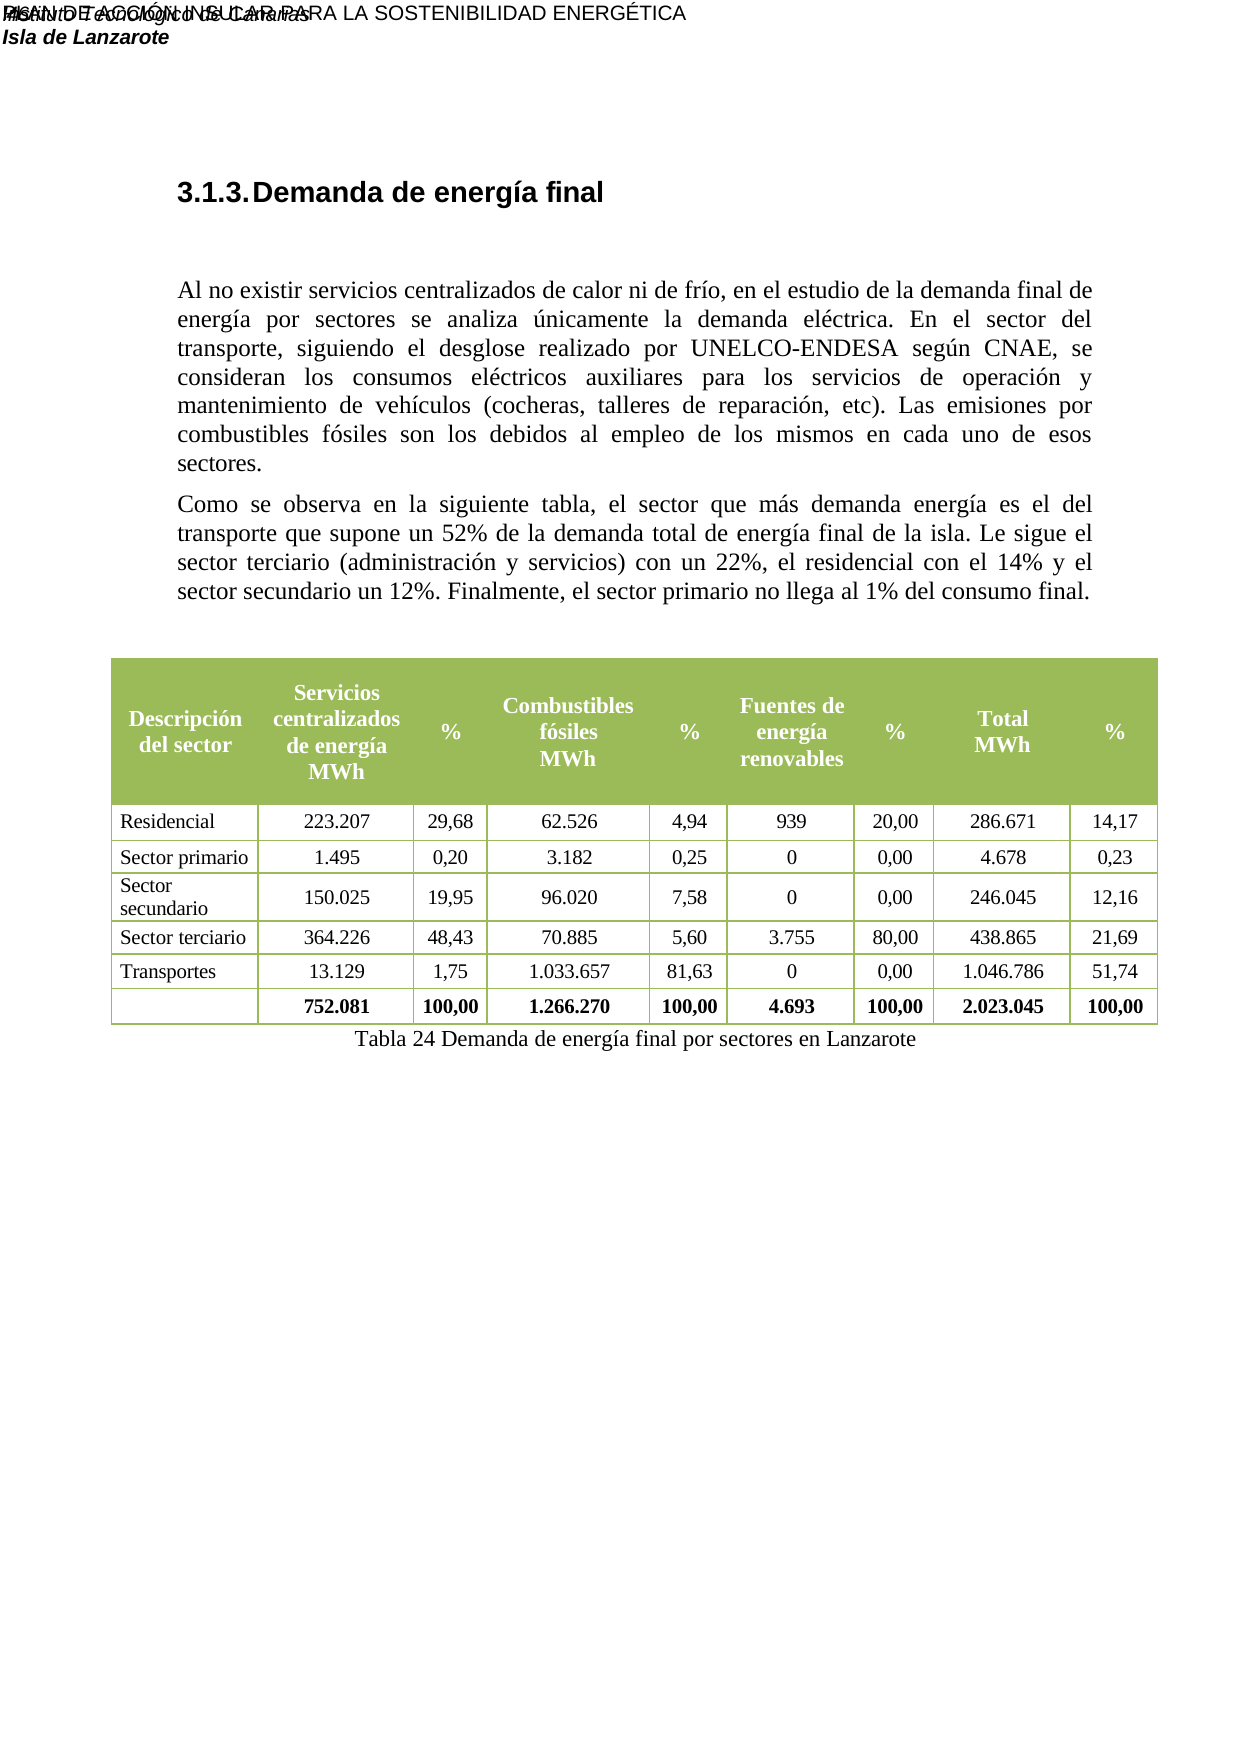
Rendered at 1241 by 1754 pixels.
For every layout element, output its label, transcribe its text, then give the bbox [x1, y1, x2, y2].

table_cell 48,43 [414, 922, 486, 953]
table_cell 0,23 [1071, 841, 1157, 872]
table_cell 13.129 [259, 955, 413, 987]
table_cell 21,69 [1071, 922, 1157, 953]
text Tabla 24 Demanda de energía final por sectores en Lanzarote [184, 1025, 1086, 1051]
table_cell 0,00 [855, 955, 933, 987]
table_cell 19,95 [414, 874, 486, 920]
text Al no existir servicios centralizados de calor ni de frío, en el estudio de la demanda final de energía por sectores se analiza únicamente la demanda eléctrica. En el sector del transporte, siguiendo el desglose realizado por UNELCO-ENDESA según CNAE, se consideran los consumos eléctricos auxiliares para los servicios de operación y mantenimiento de vehículos (cocheras, talleres de reparación, etc). Las emisiones por combustibles fósiles son los debidos al empleo de los mismos en cada uno de esos sectores. [177, 276, 1093, 477]
table_cell 100,00 [650, 989, 726, 1023]
table_cell 0 [728, 955, 853, 987]
table_cell 12,16 [1071, 874, 1157, 920]
table_cell 7,58 [650, 874, 726, 920]
table_cell Sector primario [112, 841, 257, 872]
table_cell 752.081 [259, 989, 413, 1023]
table_cell 2.023.045 [934, 989, 1069, 1023]
table_cell 0,25 [650, 841, 726, 872]
table_cell 0,00 [855, 874, 933, 920]
table_cell 364.226 [259, 922, 413, 953]
table_cell 1.266.270 [488, 989, 649, 1023]
table_header % [855, 658, 933, 805]
table_cell 100,00 [855, 989, 933, 1023]
table_cell 0,20 [414, 841, 486, 872]
table_cell 20,00 [855, 805, 933, 840]
table_cell 100,00 [414, 989, 486, 1023]
table_cell 96.020 [488, 874, 649, 920]
table_cell 4.693 [728, 989, 853, 1023]
table_cell 80,00 [855, 922, 933, 953]
table_cell Sector secundario [112, 874, 257, 920]
table_cell 100,00 [1071, 989, 1157, 1023]
table_header Total MWh [934, 658, 1069, 805]
table_cell 4.678 [934, 841, 1069, 872]
table_cell 0 [728, 841, 853, 872]
table_cell 1.046.786 [934, 955, 1069, 987]
table_cell 70.885 [488, 922, 649, 953]
text Como se observa en la siguiente tabla, el sector que más demanda energía es el del transporte que supone un 52% de la demanda total de energía final de la isla. Le sigue el sector terciario (administración y servicios) con un 22%, el residencial con el 14% y el sector secundario un 12%. Finalmente, el sector primario no llega al 1% del consumo final. [177, 489, 1094, 604]
table_cell 14,17 [1071, 805, 1157, 840]
table_cell 1.495 [259, 841, 413, 872]
table_cell 1.033.657 [488, 955, 649, 987]
table_cell 51,74 [1071, 955, 1157, 987]
table_header Servicios centralizados de energía MWh [259, 658, 413, 805]
table_cell 0,00 [855, 841, 933, 872]
table_header % [1071, 658, 1157, 805]
table_cell 62.526 [488, 805, 649, 840]
table_cell 286.671 [934, 805, 1069, 840]
subtitle Demanda de energía final [177, 176, 1192, 209]
table_cell 246.045 [934, 874, 1069, 920]
table_cell 29,68 [414, 805, 486, 840]
table_cell 939 [728, 805, 853, 840]
table_header Combustibles fósiles MWh [488, 658, 649, 805]
table_cell 223.207 [259, 805, 413, 840]
table_cell Transportes [112, 955, 257, 987]
table_cell Sector terciario [112, 922, 257, 953]
table_cell Residencial [112, 805, 257, 840]
table_cell 3.182 [488, 841, 649, 872]
table_cell 0 [728, 874, 853, 920]
table_cell [112, 989, 257, 1023]
table_cell 3.755 [728, 922, 853, 953]
table_header % [650, 658, 726, 805]
table_header Descripción del sector [112, 658, 257, 805]
table_cell 4,94 [650, 805, 726, 840]
table_cell 438.865 [934, 922, 1069, 953]
table_cell 81,63 [650, 955, 726, 987]
table_cell 5,60 [650, 922, 726, 953]
table_cell 1,75 [414, 955, 486, 987]
table_cell 150.025 [259, 874, 413, 920]
table_header Fuentes de energía renovables [728, 658, 853, 805]
table_header % [414, 658, 486, 805]
